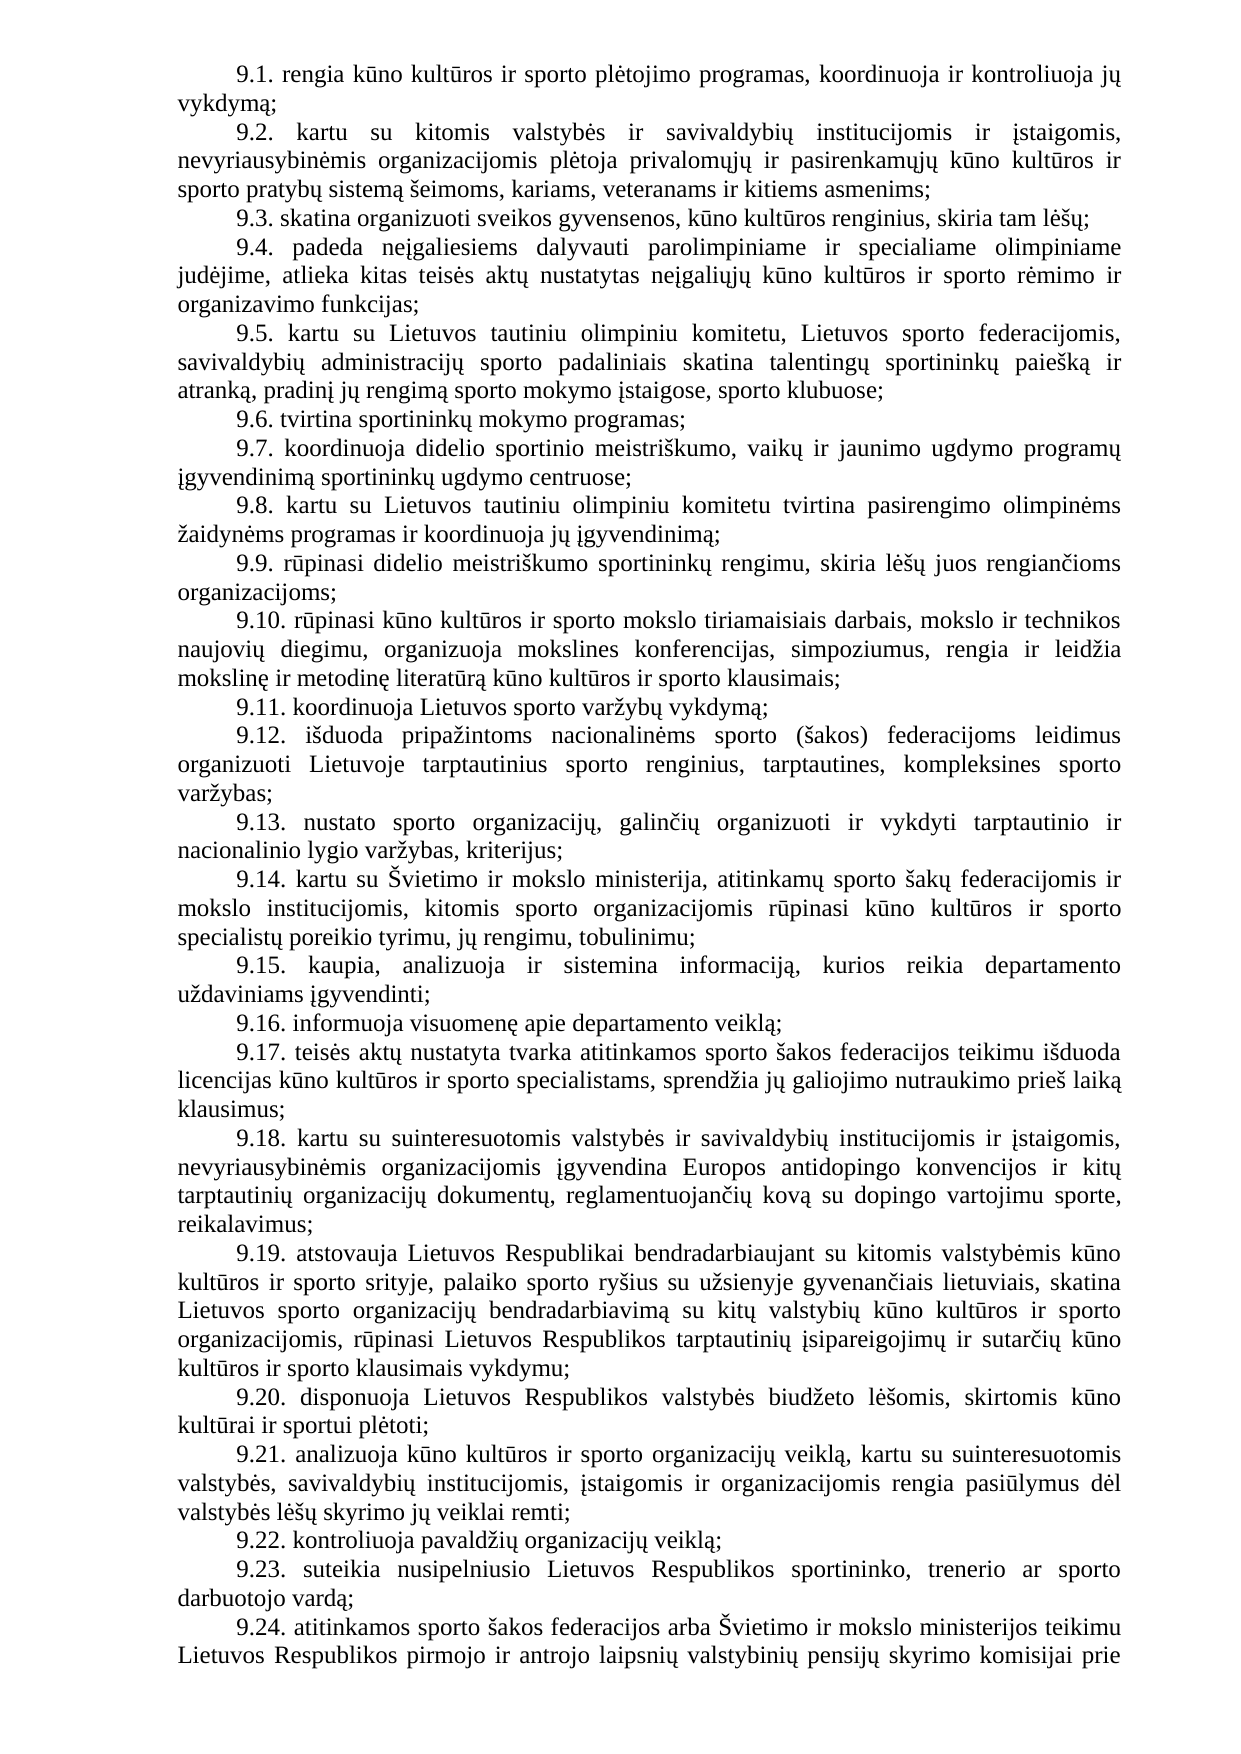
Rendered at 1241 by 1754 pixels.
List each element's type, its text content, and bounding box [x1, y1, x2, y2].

text 9.16. informuoja visuomenę apie departamento veiklą; [177, 1008, 1122, 1037]
text 9.3. skatina organizuoti sveikos gyvensenos, kūno kultūros renginius, skiria tam lėšų; [177, 203, 1122, 232]
text 9.1. rengia kūno kultūros ir sporto plėtojimo programas, koordinuoja ir kontroliuoja jų vykdymą; [177, 59, 1122, 117]
text 9.19. atstovauja Lietuvos Respublikai bendradarbiaujant su kitomis valstybėmis kūno kultūros ir sporto srityje, palaiko sporto ryšius su užsienyje gyvenančiais lietuviais, skatina Lietuvos sporto organizacijų bendradarbiavimą su kitų valstybių kūno kultūros ir sporto organizacijomis, rūpinasi Lietuvos Respublikos tarptautinių įsipareigojimų ir sutarčių kūno kultūros ir sporto klausimais vykdymu; [177, 1238, 1122, 1382]
text 9.9. rūpinasi didelio meistriškumo sportininkų rengimu, skiria lėšų juos rengiančioms organizacijoms; [177, 548, 1122, 605]
text 9.5. kartu su Lietuvos tautiniu olimpiniu komitetu, Lietuvos sporto federacijomis, savivaldybių administracijų sporto padaliniais skatina talentingų sportininkų paiešką ir atranką, pradinį jų rengimą sporto mokymo įstaigose, sporto klubuose; [177, 318, 1122, 404]
text 9.20. disponuoja Lietuvos Respublikos valstybės biudžeto lėšomis, skirtomis kūno kultūrai ir sportui plėtoti; [177, 1382, 1122, 1439]
text 9.24. atitinkamos sporto šakos federacijos arba Švietimo ir mokslo ministerijos teikimu Lietuvos Respublikos pirmojo ir antrojo laipsnių valstybinių pensijų skyrimo komisijai prie [177, 1612, 1122, 1669]
text 9.13. nustato sporto organizacijų, galinčių organizuoti ir vykdyti tarptautinio ir nacionalinio lygio varžybas, kriterijus; [177, 807, 1122, 864]
text 9.14. kartu su Švietimo ir mokslo ministerija, atitinkamų sporto šakų federacijomis ir mokslo institucijomis, kitomis sporto organizacijomis rūpinasi kūno kultūros ir sporto specialistų poreikio tyrimu, jų rengimu, tobulinimu; [177, 864, 1122, 950]
text 9.7. koordinuoja didelio sportinio meistriškumo, vaikų ir jaunimo ugdymo programų įgyvendinimą sportininkų ugdymo centruose; [177, 433, 1122, 490]
text 9.2. kartu su kitomis valstybės ir savivaldybių institucijomis ir įstaigomis, nevyriausybinėmis organizacijomis plėtoja privalomųjų ir pasirenkamųjų kūno kultūros ir sporto pratybų sistemą šeimoms, kariams, veteranams ir kitiems asmenims; [177, 117, 1122, 203]
text 9.23. suteikia nusipelniusio Lietuvos Respublikos sportininko, trenerio ar sporto darbuotojo vardą; [177, 1554, 1122, 1612]
text 9.15. kaupia, analizuoja ir sistemina informaciją, kurios reikia departamento uždaviniams įgyvendinti; [177, 950, 1122, 1008]
text 9.6. tvirtina sportininkų mokymo programas; [177, 404, 1122, 433]
text 9.21. analizuoja kūno kultūros ir sporto organizacijų veiklą, kartu su suinteresuotomis valstybės, savivaldybių institucijomis, įstaigomis ir organizacijomis rengia pasiūlymus dėl valstybės lėšų skyrimo jų veiklai remti; [177, 1439, 1122, 1525]
text 9.11. koordinuoja Lietuvos sporto varžybų vykdymą; [177, 692, 1122, 720]
text 9.4. padeda neįgaliesiems dalyvauti parolimpiniame ir specialiame olimpiniame judėjime, atlieka kitas teisės aktų nustatytas neįgaliųjų kūno kultūros ir sporto rėmimo ir organizavimo funkcijas; [177, 232, 1122, 318]
text 9.18. kartu su suinteresuotomis valstybės ir savivaldybių institucijomis ir įstaigomis, nevyriausybinėmis organizacijomis įgyvendina Europos antidopingo konvencijos ir kitų tarptautinių organizacijų dokumentų, reglamentuojančių kovą su dopingo vartojimu sporte, reikalavimus; [177, 1123, 1122, 1238]
text 9.10. rūpinasi kūno kultūros ir sporto mokslo tiriamaisiais darbais, mokslo ir technikos naujovių diegimu, organizuoja mokslines konferencijas, simpoziumus, rengia ir leidžia mokslinę ir metodinę literatūrą kūno kultūros ir sporto klausimais; [177, 605, 1122, 692]
text 9.22. kontroliuoja pavaldžių organizacijų veiklą; [177, 1525, 1122, 1554]
text 9.12. išduoda pripažintoms nacionalinėms sporto (šakos) federacijoms leidimus organizuoti Lietuvoje tarptautinius sporto renginius, tarptautines, kompleksines sporto varžybas; [177, 720, 1122, 807]
text 9.17. teisės aktų nustatyta tvarka atitinkamos sporto šakos federacijos teikimu išduoda licencijas kūno kultūros ir sporto specialistams, sprendžia jų galiojimo nutraukimo prieš laiką klausimus; [177, 1037, 1122, 1123]
text 9.8. kartu su Lietuvos tautiniu olimpiniu komitetu tvirtina pasirengimo olimpinėms žaidynėms programas ir koordinuoja jų įgyvendinimą; [177, 490, 1122, 548]
